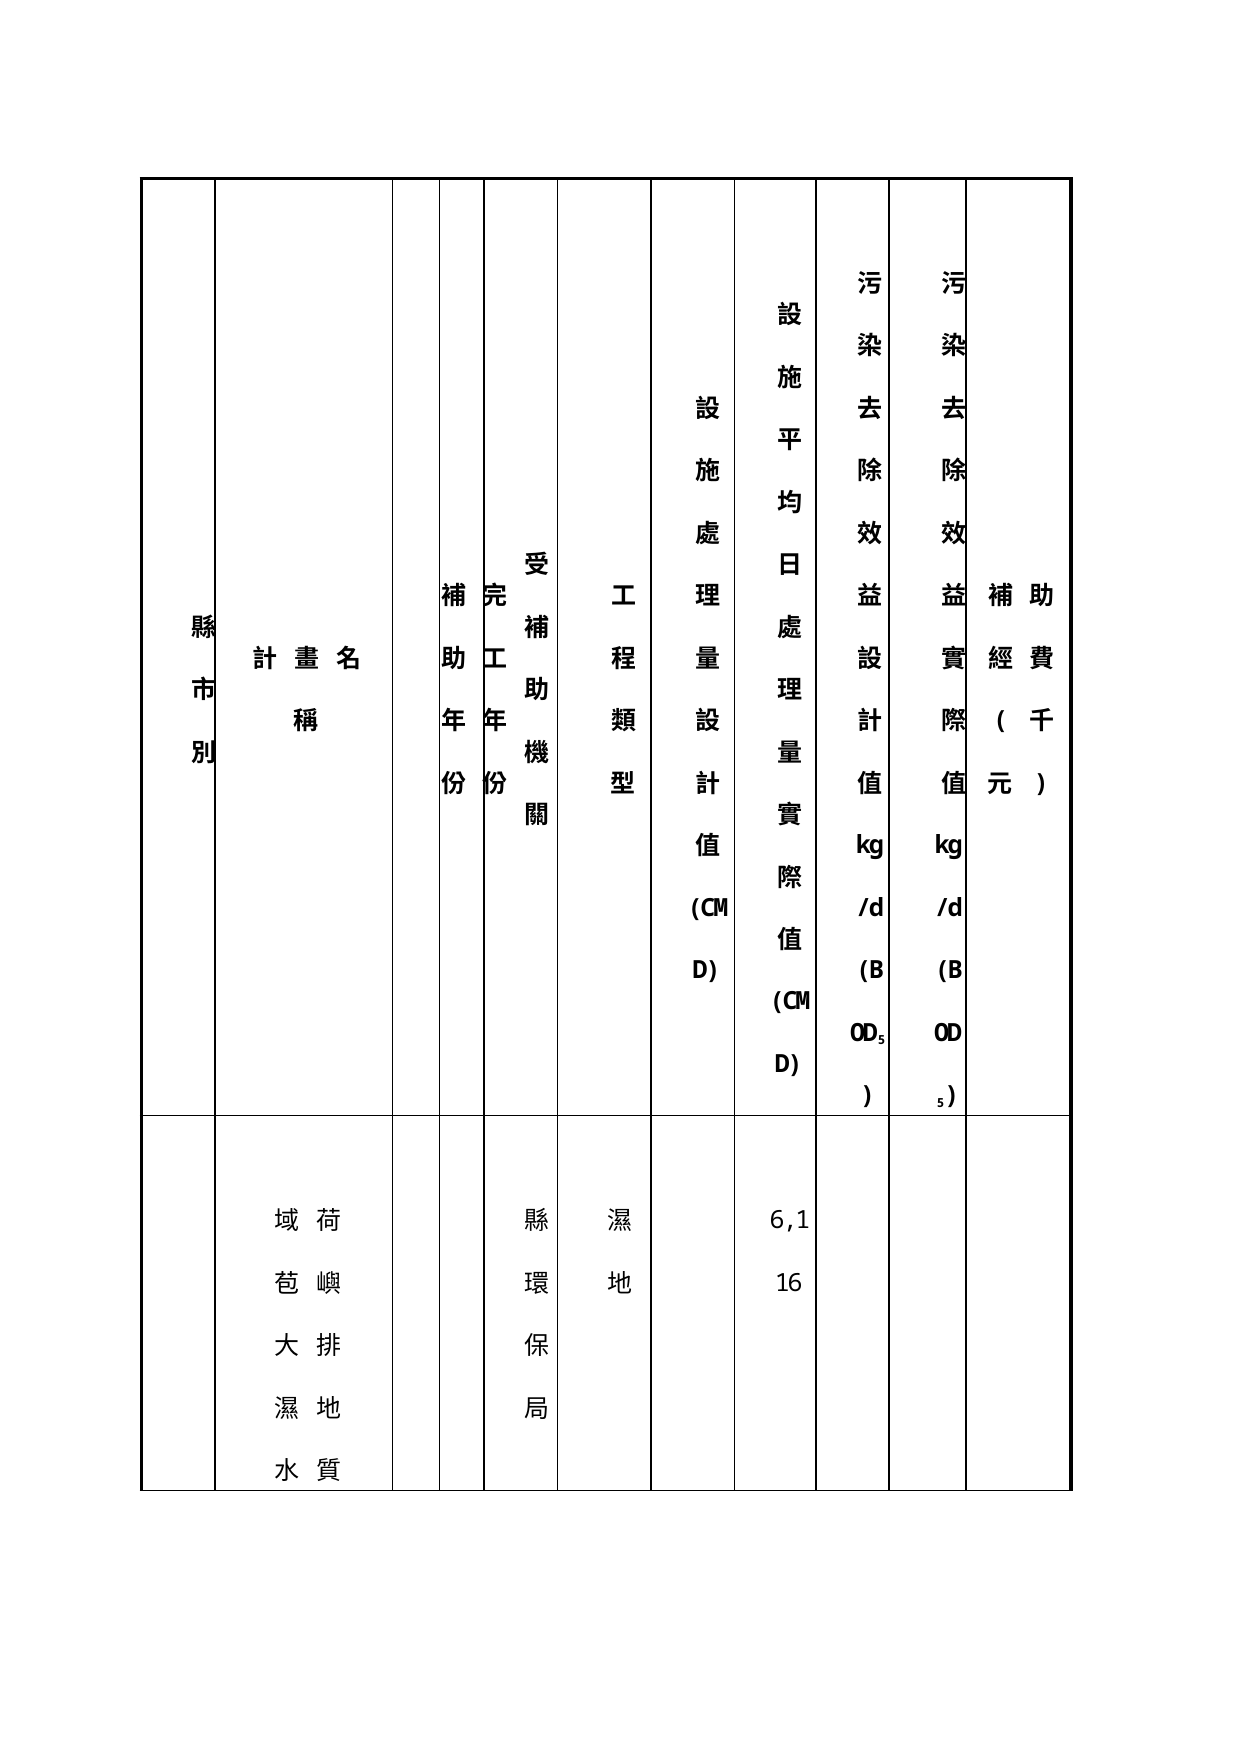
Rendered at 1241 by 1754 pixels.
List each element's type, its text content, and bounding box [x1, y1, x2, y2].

table_cell 94 [393, 1116, 439, 1490]
table_header 補助年份 [393, 180, 439, 1115]
table_header 污染去除效益設計值kg/d (BOD5) [817, 180, 888, 1115]
table_cell [652, 1116, 734, 1490]
table_cell [967, 1116, 1069, 1490]
table_cell 濕地 [558, 1116, 650, 1490]
table_cell 域荷苞嶼大排濕地水質 [216, 1116, 392, 1490]
table_cell 嘉義縣環保局 [485, 1116, 557, 1490]
table_cell [817, 1116, 888, 1490]
table_header 計畫名稱 [216, 180, 392, 1115]
table_cell 6,116 [735, 1116, 815, 1490]
table_header 完工年份 [440, 180, 483, 1115]
table_header 設施平均日處理量實際值(CMD) [735, 180, 815, 1115]
table_cell [143, 1116, 214, 1490]
table_cell 96 [440, 1116, 483, 1490]
table_header 污染去除效益實際值kg/d (BOD5) [890, 180, 965, 1115]
table_cell [890, 1116, 965, 1490]
table_header 設施處理量設計值(CMD) [652, 180, 734, 1115]
table_header 工程類型 [558, 180, 650, 1115]
table_header 縣市別 [143, 180, 214, 1115]
table_header 補助經費(千元) [967, 180, 1069, 1115]
table_header 受補助機關 [485, 180, 557, 1115]
